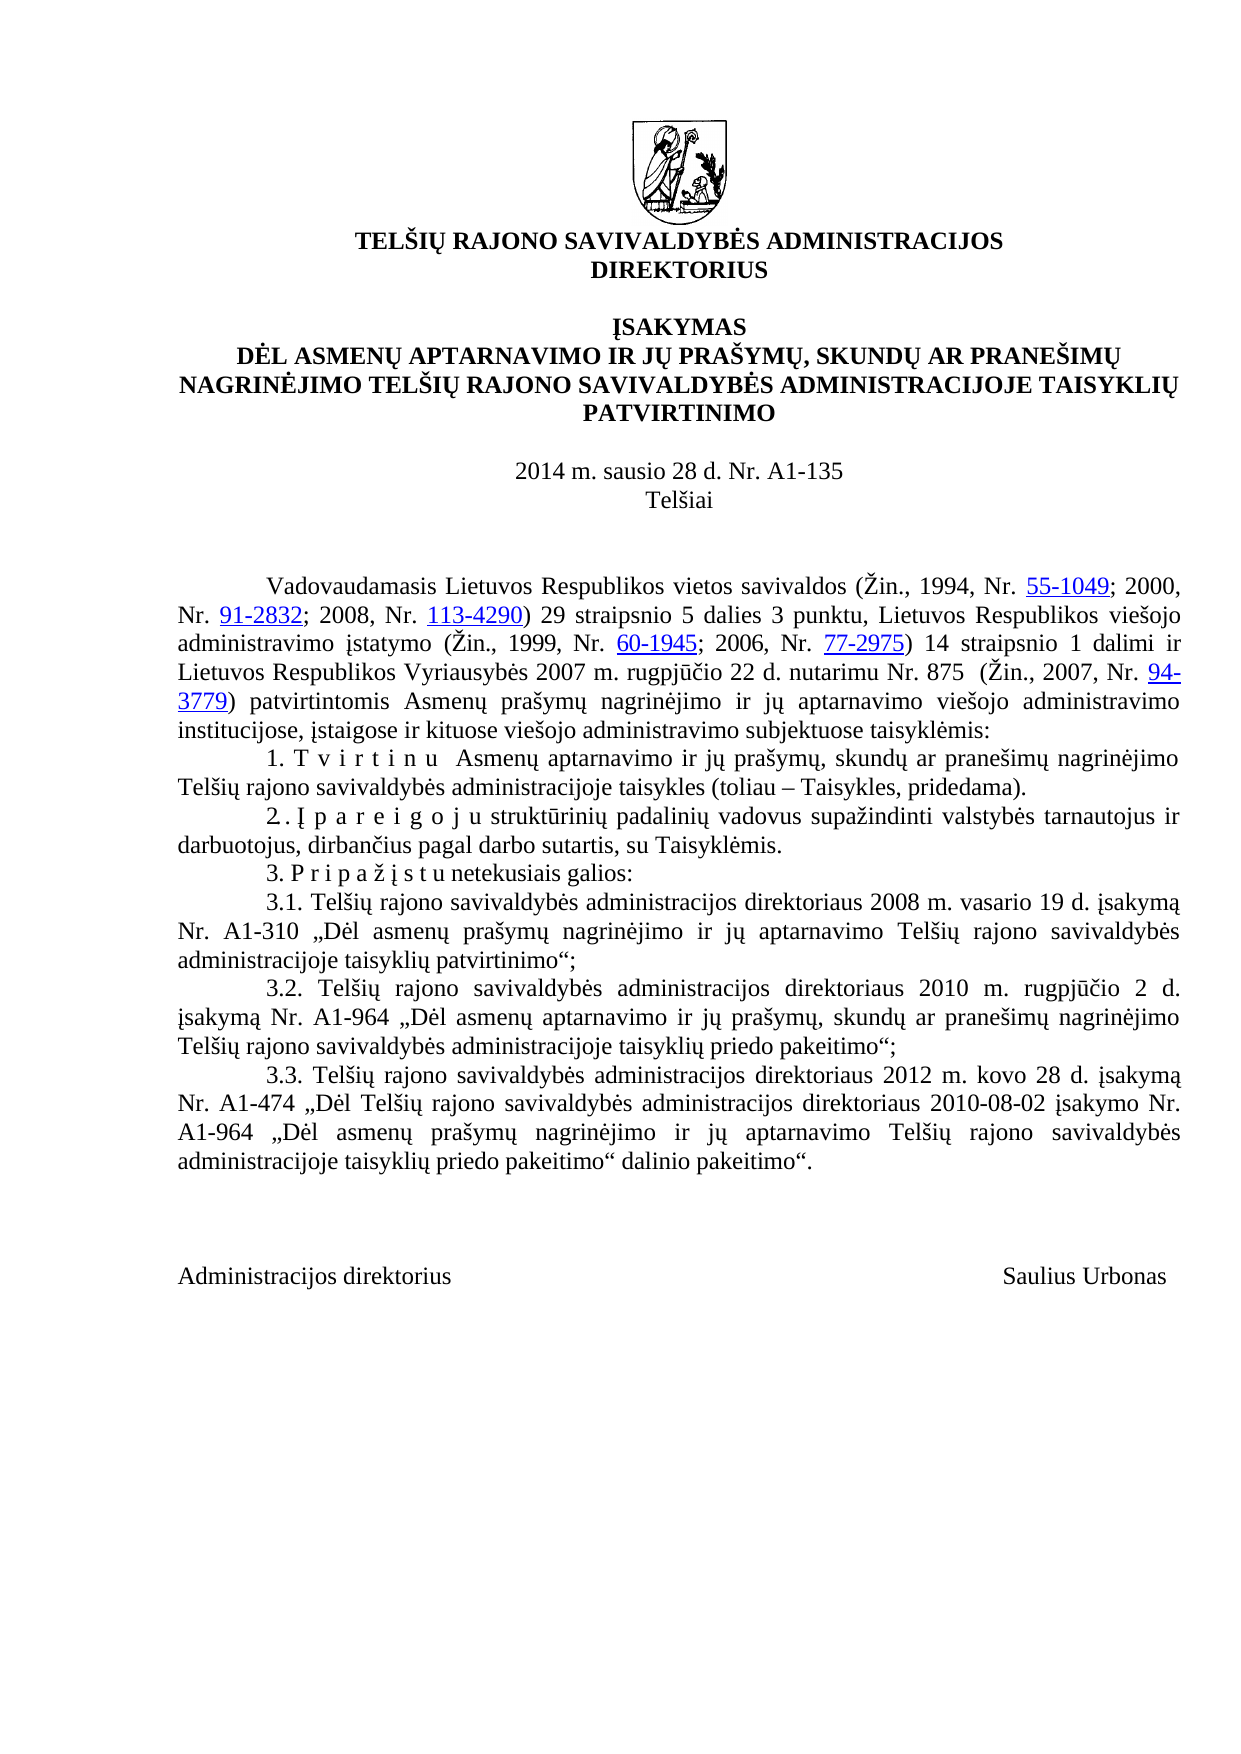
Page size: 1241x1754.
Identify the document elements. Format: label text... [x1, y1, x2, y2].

text 1. T v i r t i n u Asmenų aptarnavimo ir jų prašymų, skundų ar pranešimų nagrinėjimo Telšių rajono savivaldybės administracijoje taisykles (toliau – Taisykles, pridedama). [177, 743, 1181, 801]
text 3. P r i p a ž į s t u netekusiais galios: [177, 858, 1181, 887]
text ĮSAKYMAS [177, 312, 1181, 341]
text 2. . Į p a r e i g o j u struktūrinių padalinių vadovus supažindinti valstybės tarnautojus ir darbuotojus, dirbančius pagal darbo sutartis, su Taisyklėmis. [177, 801, 1181, 858]
text 2014 m. sausio 28 d. Nr. A1-135 [177, 456, 1181, 485]
text Administracijos direktorius Saulius Urbonas [177, 1261, 1181, 1290]
text Telšiai [177, 485, 1181, 513]
text 3.2. Telšių rajono savivaldybės administracijos direktoriaus 2010 m. rugpjūčio 2 d. įsakymą Nr. A1-964 „Dėl asmenų aptarnavimo ir jų prašymų, skundų ar pranešimų nagrinėjimo Telšių rajono savivaldybės administracijoje taisyklių priedo pakeitimo“; [177, 973, 1181, 1060]
text TELŠIŲ RAJONO SAVIVALDYBĖS ADMINISTRACIJOS [177, 226, 1181, 255]
text 3.3. Telšių rajono savivaldybės administracijos direktoriaus 2012 m. kovo 28 d. įsakymą Nr. A1-474 „Dėl Telšių rajono savivaldybės administracijos direktoriaus 2010-08-02 įsakymo Nr. A1-964 „Dėl asmenų prašymų nagrinėjimo ir jų aptarnavimo Telšių rajono savivaldybės administracijoje taisyklių priedo pakeitimo“ dalinio pakeitimo“. [177, 1060, 1181, 1175]
text Vadovaudamasis Lietuvos Respublikos vietos savivaldos (Žin., 1994, Nr. 55-1049; 2000, Nr. 91-2832; 2008, Nr. 113-4290) 29 straipsnio 5 dalies 3 punktu, Lietuvos Respublikos viešojo administravimo įstatymo (Žin., 1999, Nr. 60-1945; 2006, Nr. 77-2975) 14 straipsnio 1 dalimi ir Lietuvos Respublikos Vyriausybės 2007 m. rugpjūčio 22 d. nutarimu Nr. 875 (Žin., 2007, Nr. 94-3779) patvirtintomis Asmenų prašymų nagrinėjimo ir jų aptarnavimo viešojo administravimo institucijose, įstaigose ir kituose viešojo administravimo subjektuose taisyklėmis: [177, 571, 1181, 743]
text DĖL ASMENŲ APTARNAVIMO IR JŲ PRAŠYMŲ, SKUNDŲ AR PRANEŠIMŲ NAGRINĖJIMO TELŠIŲ RAJONO SAVIVALDYBĖS ADMINISTRACIJOJE TAISYKLIŲ PATVIRTINIMO [177, 341, 1181, 427]
text DIREKTORIUS [177, 255, 1181, 283]
text 3.1. Telšių rajono savivaldybės administracijos direktoriaus 2008 m. vasario 19 d. įsakymą Nr. A1-310 „Dėl asmenų prašymų nagrinėjimo ir jų aptarnavimo Telšių rajono savivaldybės administracijoje taisyklių patvirtinimo“; [177, 887, 1181, 973]
